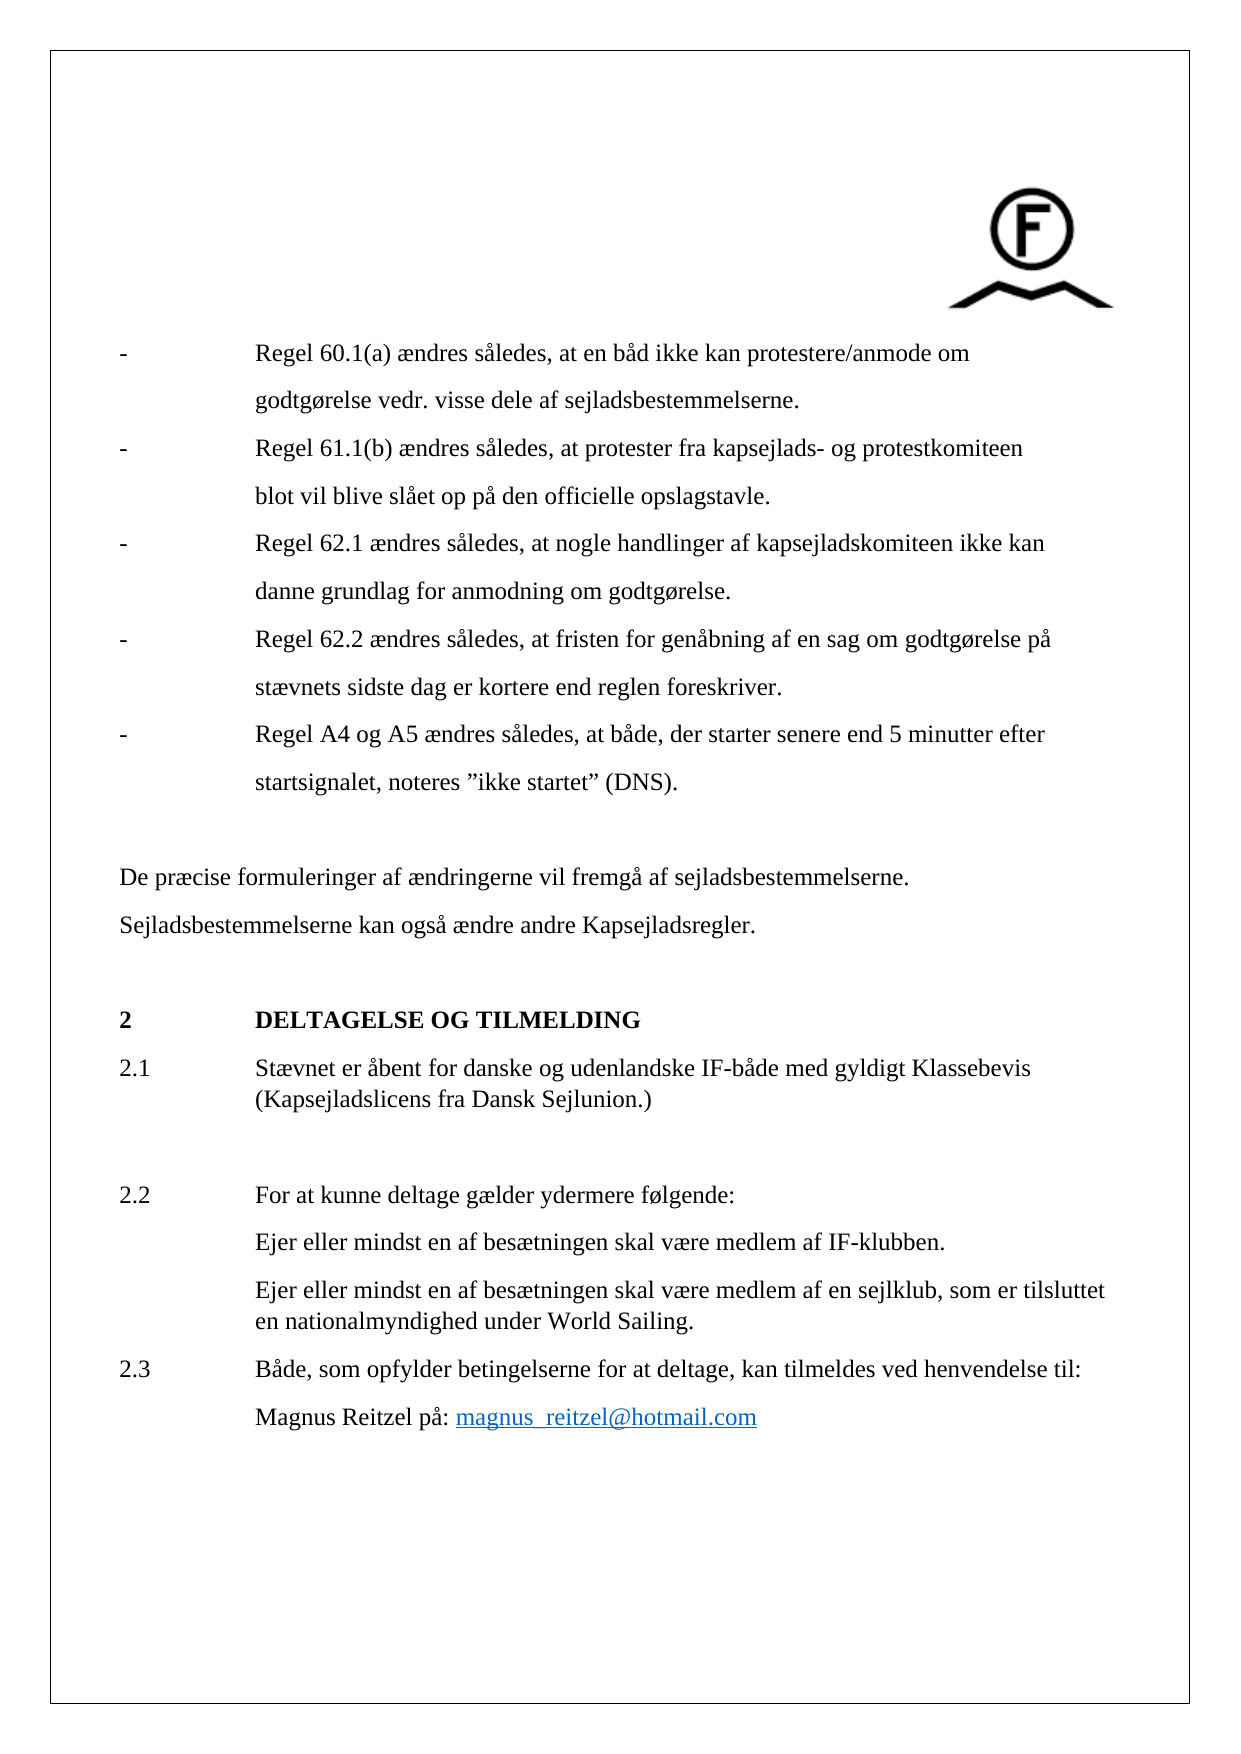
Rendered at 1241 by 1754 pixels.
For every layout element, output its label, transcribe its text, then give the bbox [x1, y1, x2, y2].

text - Regel 60.1(a) ændres således, at en båd ikke kan protestere/anmode om [119, 338, 1121, 366]
text startsignalet, noteres ”ikke startet” (DNS). [119, 767, 1121, 796]
text stævnets sidste dag er kortere end reglen foreskriver. [119, 672, 1121, 700]
text 2.2 For at kunne deltage gælder ydermere følgende: [119, 1180, 1121, 1208]
text - Regel 62.1 ændres således, at nogle handlinger af kapsejladskomiteen ikke kan [119, 528, 1121, 557]
text Sejladsbestemmelserne kan også ændre andre Kapsejladsregler. [119, 910, 1121, 939]
text - Regel 61.1(b) ændres således, at protester fra kapsejlads- og protestkomiteen [119, 433, 1121, 462]
text 2 DELTAGELSE OG TILMELDING [119, 1006, 1121, 1034]
text Ejer eller mindst en af besætningen skal være medlem af en sejlklub, som er tilsluttet en nationalmyndighed under World Sailing. [255, 1275, 1121, 1335]
text blot vil blive slået op på den officielle opslagstavle. [119, 481, 1121, 509]
text - Regel A4 og A5 ændres således, at både, der starter senere end 5 minutter efter [119, 719, 1121, 748]
text 2.1 Stævnet er åbent for danske og udenlandske IF-både med gyldigt Klassebevis (Kapsejladslicens fra Dansk Sejlunion.) [119, 1053, 1121, 1113]
text danne grundlag for anmodning om godtgørelse. [119, 576, 1121, 605]
text Magnus Reitzel på: magnus_reitzel@hotmail.com [119, 1402, 1121, 1430]
text godtgørelse vedr. visse dele af sejladsbestemmelserne. [119, 385, 1121, 414]
text 2.3 Både, som opfylder betingelserne for at deltage, kan tilmeldes ved henvendelse til: [119, 1354, 1121, 1383]
text Ejer eller mindst en af besætningen skal være medlem af IF-klubben. [119, 1227, 1121, 1256]
picture [938, 178, 1122, 319]
text De præcise formuleringer af ændringerne vil fremgå af sejladsbestemmelserne. [119, 862, 1121, 891]
text - Regel 62.2 ændres således, at fristen for genåbning af en sag om godtgørelse på [119, 624, 1121, 653]
